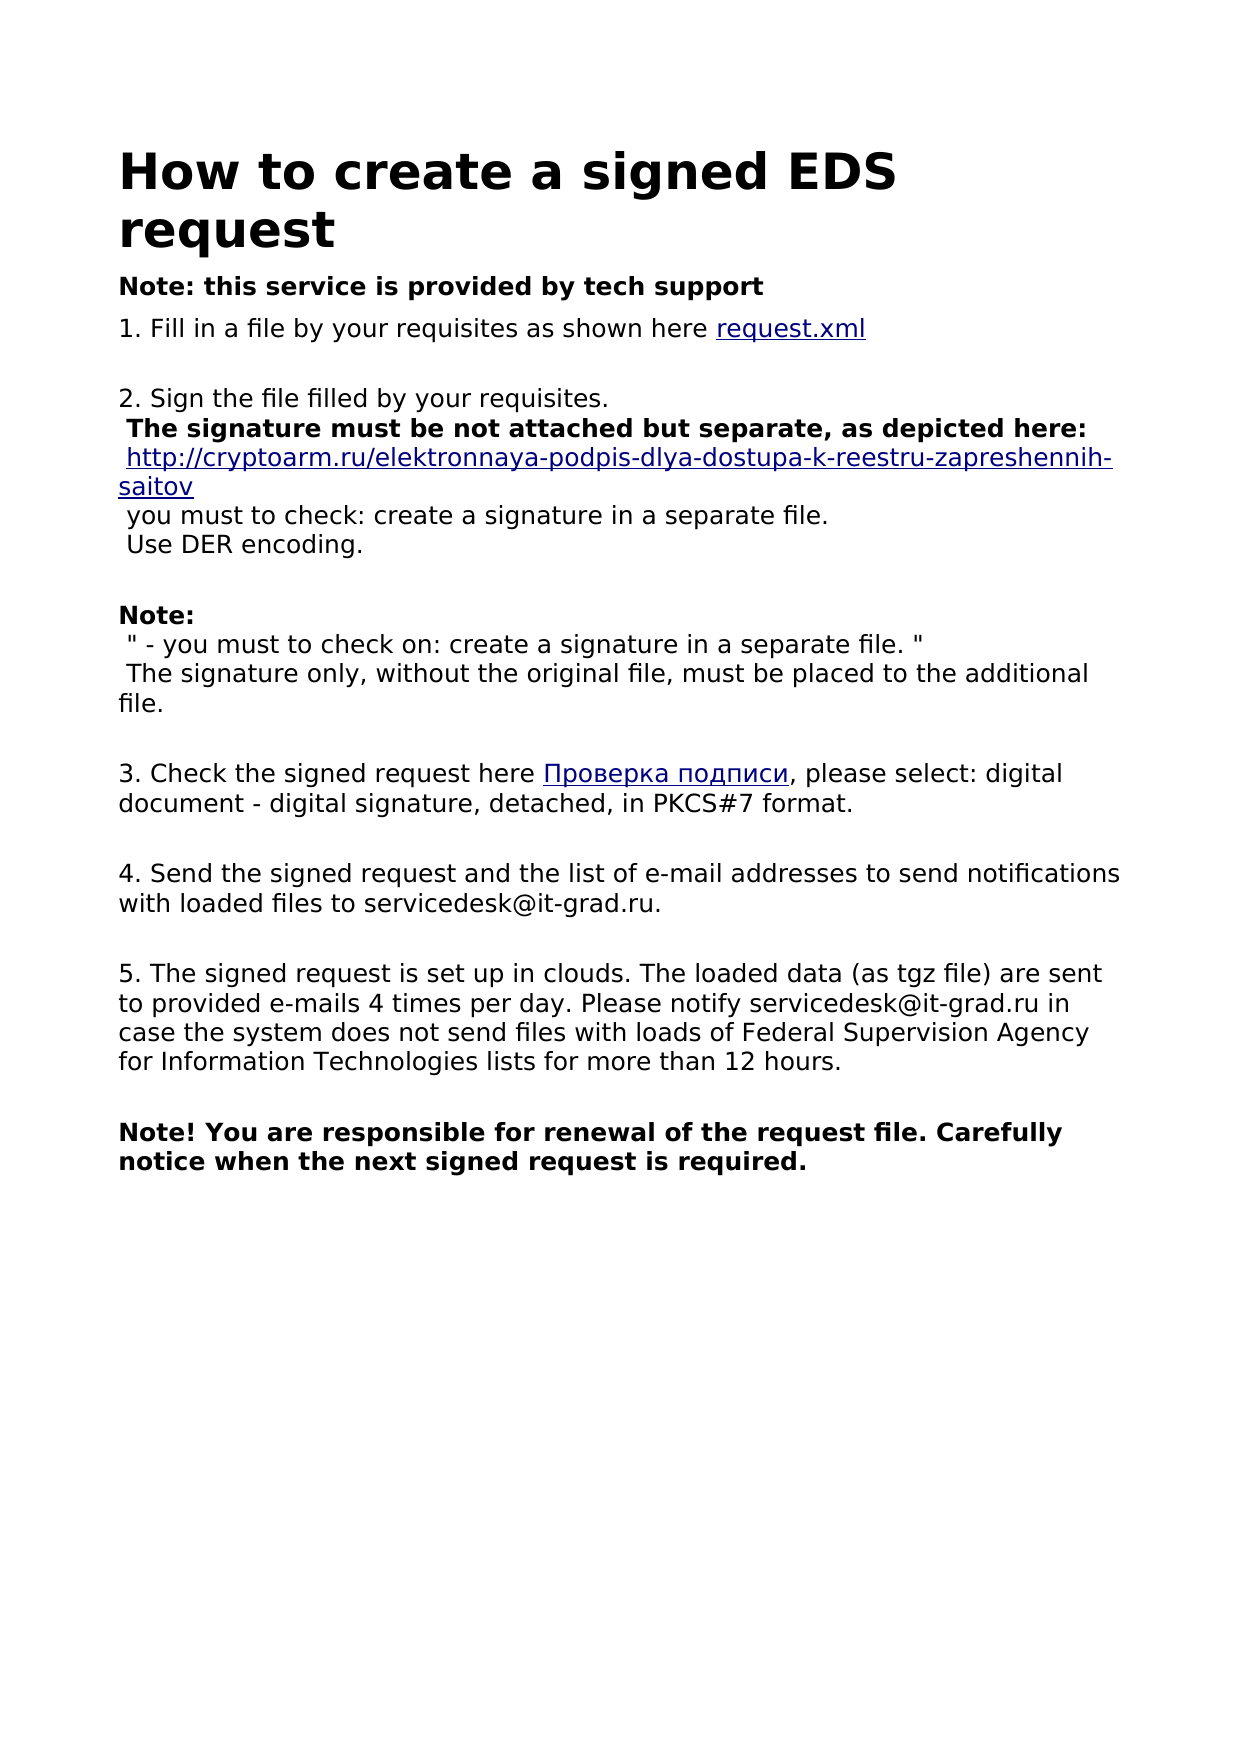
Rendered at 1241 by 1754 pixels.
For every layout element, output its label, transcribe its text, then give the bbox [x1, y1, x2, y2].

subtitle How to create a signed EDS request [118, 143, 1122, 259]
text 2. Sign the file filled by your requisites. The signature must be not attached but separate, as depicted here: http://cryptoarm.ru/elektronnaya-podpis-dlya-dostupa-k-reestru-zapreshennih-saitov you must to check: create a signature in a separate file. Use DER encoding. [118, 384, 1122, 589]
text 3. Check the signed request here Проверка подписи, please select: digital document - digital signature, detached, in PKCS#7 format. [118, 759, 1122, 847]
text 5. The signed request is set up in clouds. The loaded data (as tgz file) are sent to provided e-mails 4 times per day. Please notify servicedesk@it-grad.ru in case the system does not send files with loads of Federal Supervision Agency for Information Technologies lists for more than 12 hours. [118, 959, 1122, 1105]
text 4. Send the signed request and the list of e-mail addresses to send notifications with loaded files to servicedesk@it-grad.ru. [118, 859, 1122, 947]
text Note: " - you must to check on: create a signature in a separate file. " The signature only, without the original file, must be placed to the additional file. [118, 601, 1122, 747]
text Note: this service is provided by tech support [118, 272, 1122, 301]
text Note! You are responsible for renewal of the request file. Carefully notice when the next signed request is required. [118, 1118, 1122, 1176]
text 1. Fill in a file by your requisites as shown here request.xml [118, 314, 1122, 372]
